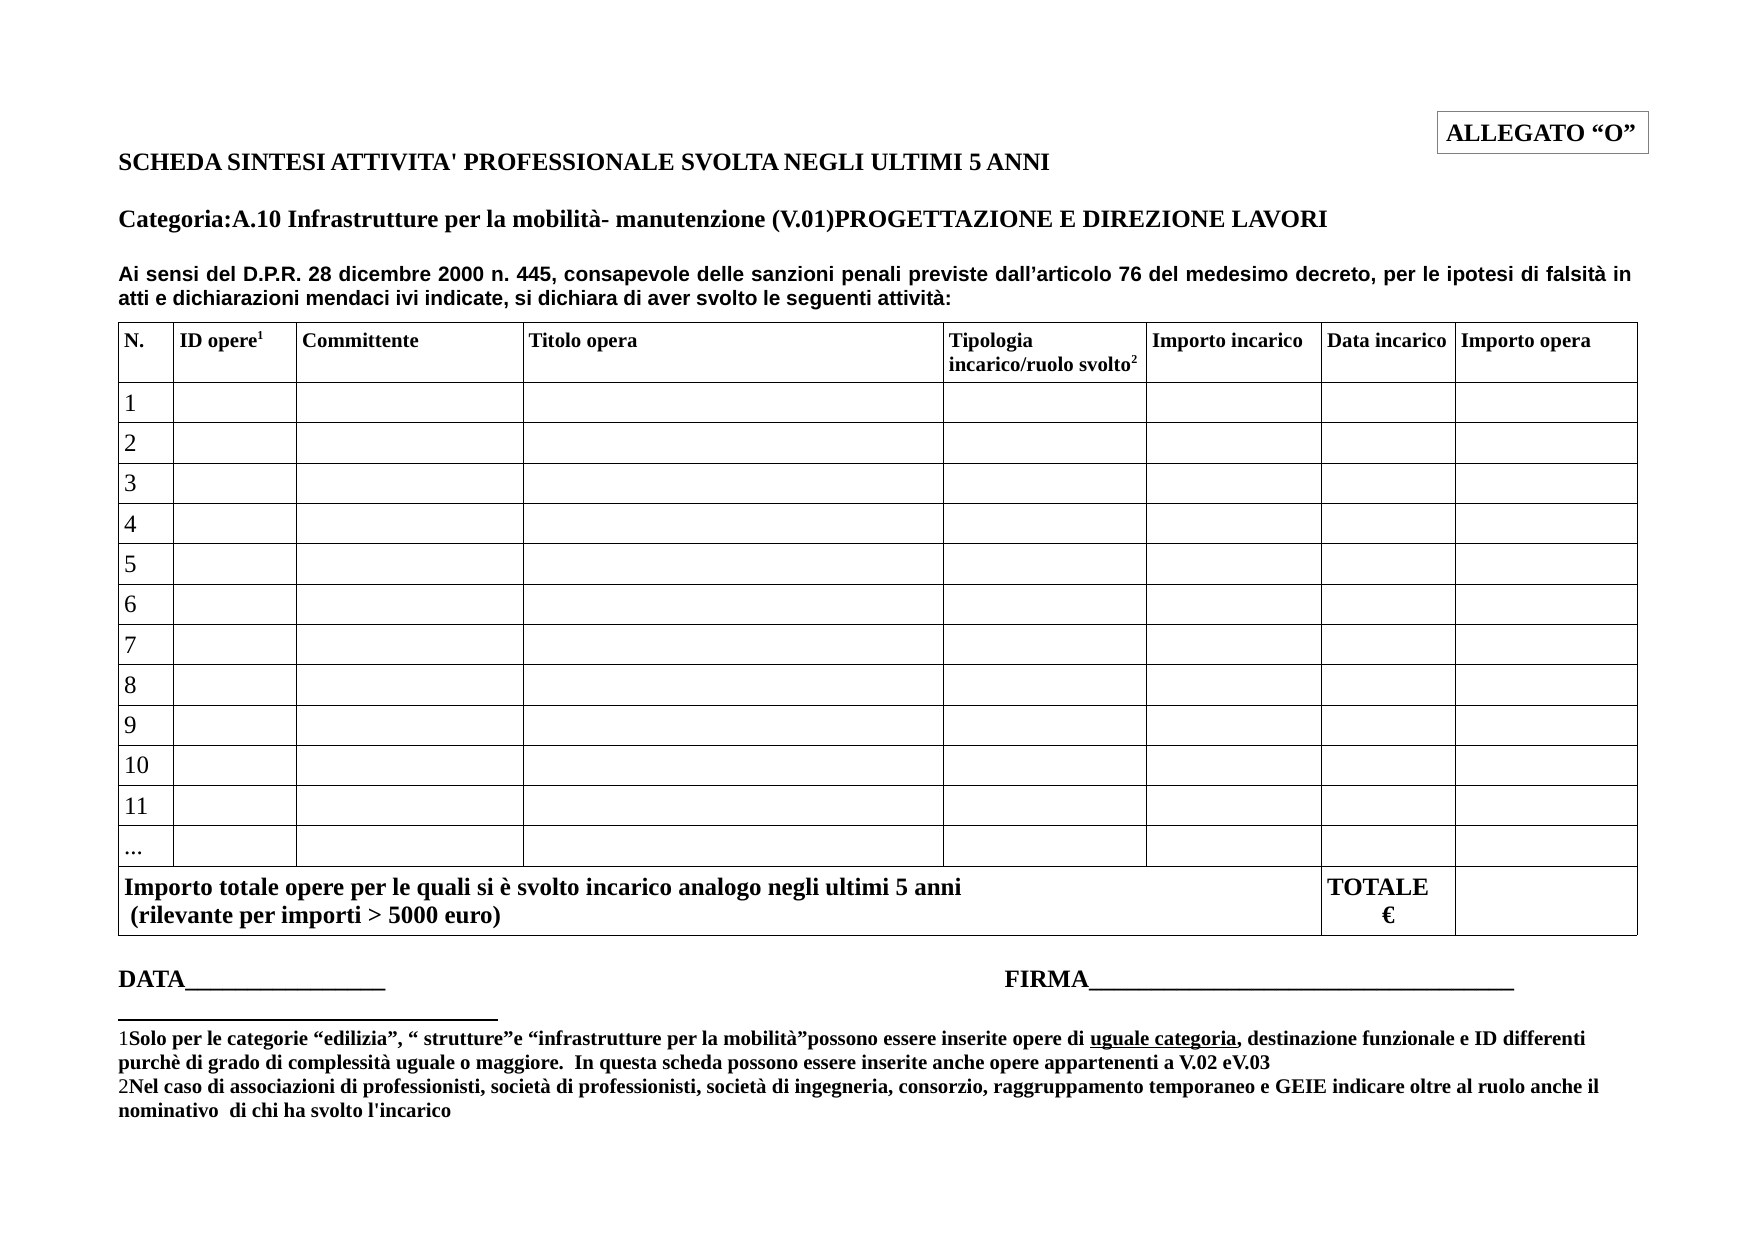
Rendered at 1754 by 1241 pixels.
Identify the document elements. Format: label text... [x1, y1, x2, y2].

table_cell [1456, 544, 1637, 583]
table_cell [944, 464, 1146, 503]
table_cell [1147, 665, 1321, 704]
table_cell [524, 746, 943, 785]
table_header Importo opera [1456, 323, 1637, 382]
table_cell [524, 423, 943, 463]
table_cell [174, 504, 296, 543]
table_cell [1147, 383, 1321, 422]
table_cell [944, 544, 1146, 583]
table_cell [297, 826, 523, 866]
table_cell [1456, 585, 1637, 624]
table_cell [1322, 786, 1455, 825]
table_cell [1456, 423, 1637, 463]
table_cell [524, 625, 943, 664]
table_header N. [119, 323, 173, 382]
text SCHEDA SINTESI ATTIVITA' PROFESSIONALE SVOLTA NEGLI ULTIMI 5 ANNI [118, 147, 1636, 176]
table_cell [1147, 544, 1321, 583]
table_cell [1322, 423, 1455, 463]
table_cell [174, 585, 296, 624]
text Categoria:A.10 Infrastrutture per la mobilità- manutenzione (V.01)PROGETTAZIONE E DIREZIONE LAVORI [118, 204, 1636, 233]
table_cell [1456, 383, 1637, 422]
table_cell [297, 464, 523, 503]
table_cell 9 [119, 706, 173, 745]
table_cell [297, 665, 523, 704]
table_cell [297, 625, 523, 664]
table_cell [944, 746, 1146, 785]
table_cell [944, 423, 1146, 463]
table_cell [1456, 786, 1637, 825]
table_cell [524, 826, 943, 866]
table_cell 11 [119, 786, 173, 825]
text ALLEGATO “O” [1438, 118, 1636, 147]
table_cell [1147, 504, 1321, 543]
table_cell [1147, 826, 1321, 866]
table_cell [944, 504, 1146, 543]
table_cell [524, 706, 943, 745]
text DATA________________ FIRMA__________________________________ [118, 964, 1636, 992]
table_cell [297, 504, 523, 543]
table_cell [1322, 585, 1455, 624]
table_cell 1 [119, 383, 173, 422]
text [118, 118, 1437, 147]
table_cell [1456, 867, 1637, 935]
table_cell [524, 504, 943, 543]
table_cell [944, 665, 1146, 704]
table_cell [944, 585, 1146, 624]
table_cell 7 [119, 625, 173, 664]
table_cell 2 [119, 423, 173, 463]
text Ai sensi del D.P.R. 28 dicembre 2000 n. 445, consapevole delle sanzioni penali previste dall’articolo 76 del medesimo decreto, per le ipotesi di falsità in atti e dichiarazioni mendaci ivi indicate, si dichiara di aver svolto le seguenti attività: [118, 262, 1636, 310]
table_cell [297, 746, 523, 785]
table_cell [297, 383, 523, 422]
table_cell [1322, 746, 1455, 785]
table_cell [1456, 706, 1637, 745]
table_cell ... [119, 826, 173, 866]
table_cell [1147, 625, 1321, 664]
table_cell [524, 786, 943, 825]
table_header Tipologia incarico/ruolo svolto [944, 323, 1146, 382]
table_header ID opere [174, 323, 296, 382]
table_cell [297, 544, 523, 583]
table_cell [1322, 544, 1455, 583]
table_cell [174, 786, 296, 825]
table_cell [1147, 706, 1321, 745]
table_cell [297, 585, 523, 624]
table_cell [944, 826, 1146, 866]
table_cell 8 [119, 665, 173, 704]
table_cell 10 [119, 746, 173, 785]
table_cell [524, 665, 943, 704]
table_cell [1456, 625, 1637, 664]
table_cell [297, 706, 523, 745]
table_cell [1322, 625, 1455, 664]
table_cell [1147, 585, 1321, 624]
table_cell [1322, 464, 1455, 503]
table_cell [524, 585, 943, 624]
table_cell [174, 746, 296, 785]
table_cell [174, 423, 296, 463]
table_cell [1456, 464, 1637, 503]
table_cell [1147, 786, 1321, 825]
table_cell [1322, 706, 1455, 745]
table_cell [174, 665, 296, 704]
table_header Data incarico [1322, 323, 1455, 382]
table_cell [524, 544, 943, 583]
table_cell [1147, 423, 1321, 463]
table_cell [174, 826, 296, 866]
table_cell 3 [119, 464, 173, 503]
table_header Importo incarico [1147, 323, 1321, 382]
table_cell [1456, 826, 1637, 866]
table_cell [524, 464, 943, 503]
table_header Titolo opera [524, 323, 943, 382]
table_cell [174, 464, 296, 503]
table_cell [524, 383, 943, 422]
table_cell [944, 786, 1146, 825]
table_cell [1147, 464, 1321, 503]
table_cell [1456, 665, 1637, 704]
table_cell 5 [119, 544, 173, 583]
table_cell 4 [119, 504, 173, 543]
table_cell [297, 786, 523, 825]
table_cell Importo totale opere per le quali si è svolto incarico analogo negli ultimi 5 anni (rilevante per importi > 5000 euro) [119, 867, 1321, 935]
table_cell [174, 544, 296, 583]
table_cell [944, 625, 1146, 664]
table_cell [1322, 504, 1455, 543]
table_cell TOTALE € [1322, 867, 1455, 935]
table_cell [1322, 665, 1455, 704]
table_cell [1147, 746, 1321, 785]
table_cell [944, 706, 1146, 745]
table_cell [944, 383, 1146, 422]
table_header Committente [297, 323, 523, 382]
table_cell [297, 423, 523, 463]
table_cell [1322, 826, 1455, 866]
table_cell [174, 625, 296, 664]
table_cell [1322, 383, 1455, 422]
table_cell 6 [119, 585, 173, 624]
table_cell [1456, 746, 1637, 785]
table_cell [174, 706, 296, 745]
table_cell [174, 383, 296, 422]
table_cell [1456, 504, 1637, 543]
